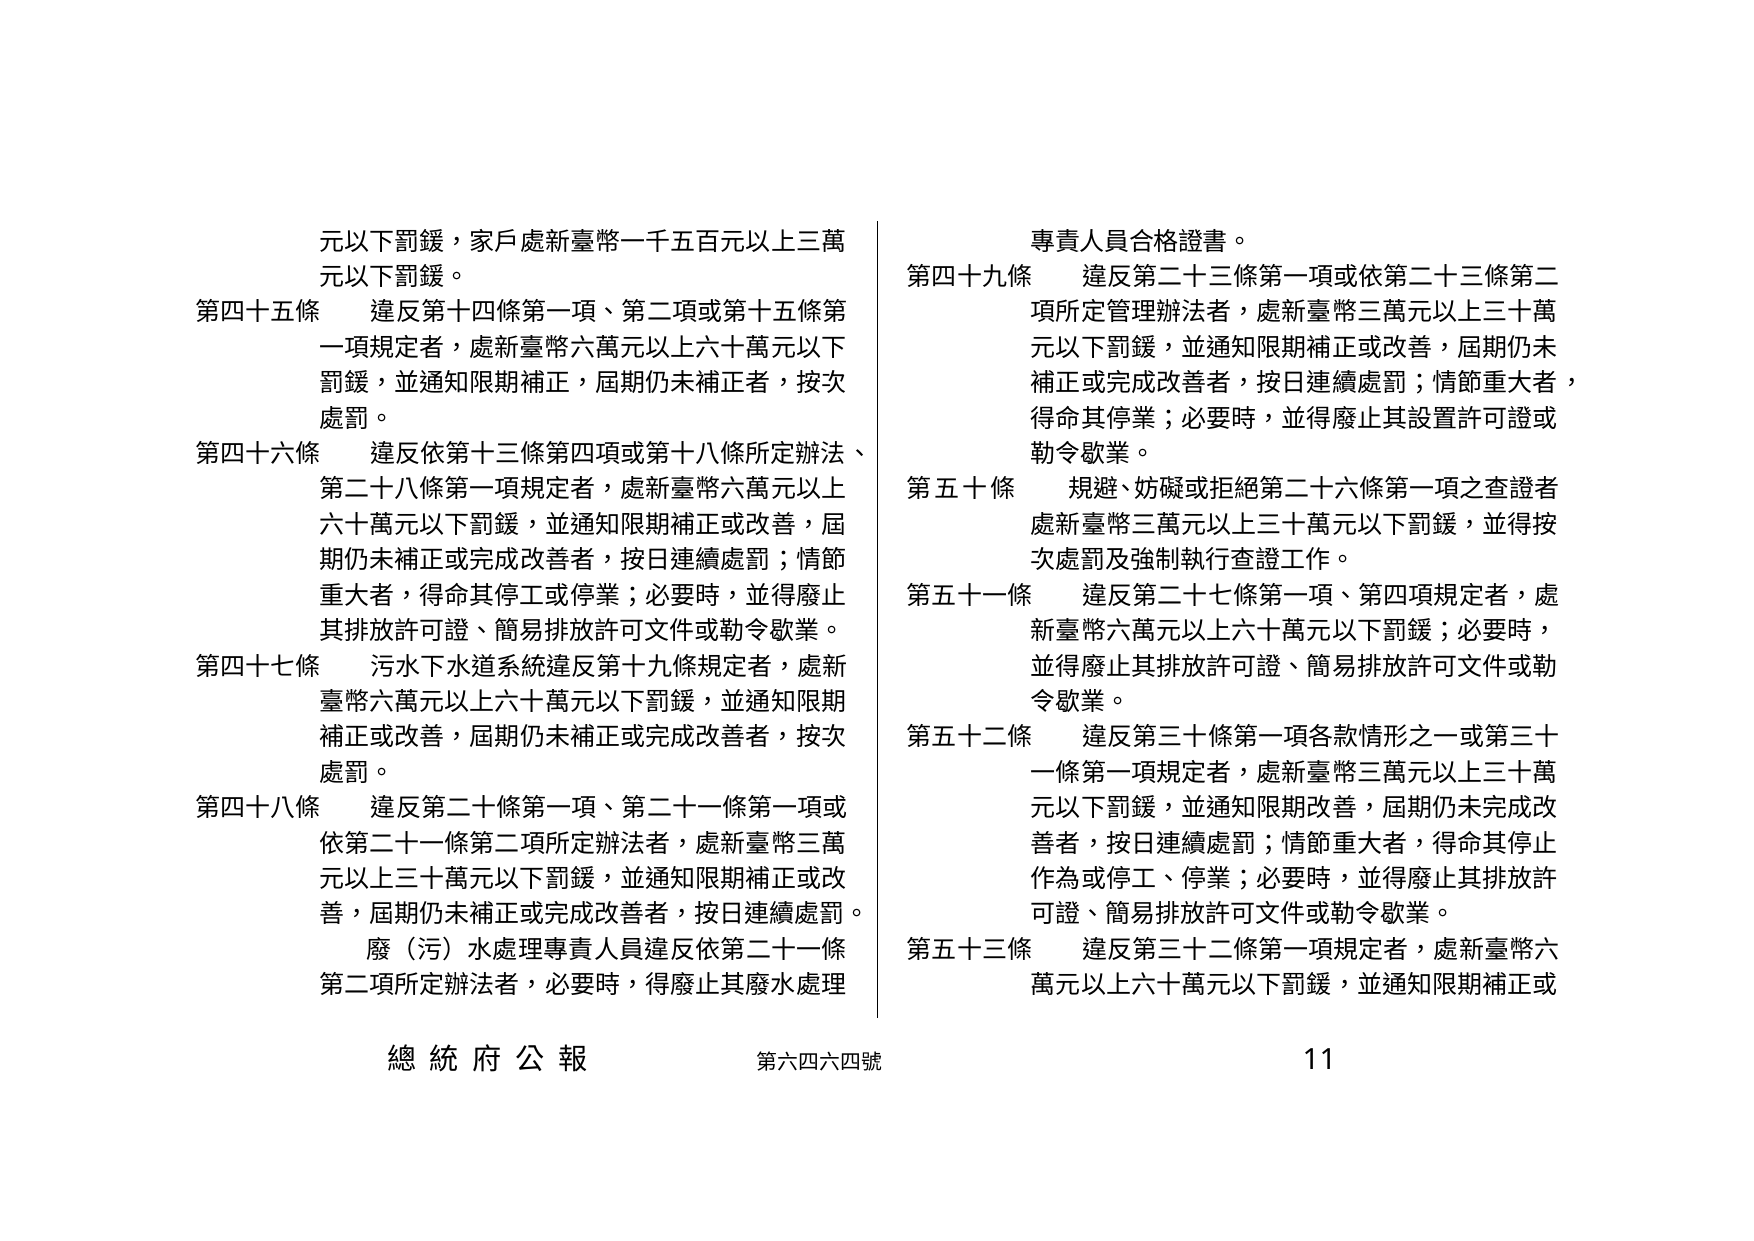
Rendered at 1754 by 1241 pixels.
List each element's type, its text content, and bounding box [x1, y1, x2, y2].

text 專責人員合格證書。 [1031, 222, 1559, 257]
text 第五十條 規避、妨礙或拒絕第二十六條第一項之查證者，處新臺幣三萬元以上三十萬元以下罰鍰，並得按次處罰及強制執行查證工作。 [907, 469, 1559, 576]
text 第五十三條 違反第三十二條第一項規定者，處新臺幣六萬元以上六十萬元以下罰鍰，並通知限期補正或 [907, 930, 1559, 1001]
text 第五十一條 違反第二十七條第一項、第四項規定者，處新臺幣六萬元以上六十萬元以下罰鍰；必要時，並得廢止其排放許可證、簡易排放許可文件或勒令歇業。 [907, 576, 1559, 717]
text 廢（污）水處理專責人員違反依第二十一條第二項所定辦法者，必要時，得廢止其廢水處理 [319, 930, 847, 1001]
text 第四十九條 違反第二十三條第一項或依第二十三條第二項所定管理辦法者，處新臺幣三萬元以上三十萬元以下罰鍰，並通知限期補正或改善，屆期仍未補正或完成改善者，按日連續處罰；情節重大者，得命其停業；必要時，並得廢止其設置許可證或勒令歇業。 [907, 257, 1559, 469]
text 第四十四條 違反第十一條第四項所定辦法，未於期限內繳納費用者，應依繳納期限當日郵政儲金匯業局一年期定期存款固定利率按日加計利息一併繳納；逾期九十日仍未繳納者，除移送強制執行外，事業或污水下水道系統處新臺幣三萬元以上三十萬元以下罰鍰，家戶處新臺幣一千五百元以上三萬元以下罰鍰。 [195, 222, 847, 292]
text 第四十六條 違反依第十三條第四項或第十八條所定辦法、第二十八條第一項規定者，處新臺幣六萬元以上六十萬元以下罰鍰，並通知限期補正或改善，屆期仍未補正或完成改善者，按日連續處罰；情節重大者，得命其停工或停業；必要時，並得廢止其排放許可證、簡易排放許可文件或勒令歇業。 [195, 434, 847, 647]
text 第五十二條 違反第三十條第一項各款情形之一或第三十一條第一項規定者，處新臺幣三萬元以上三十萬元以下罰鍰，並通知限期改善，屆期仍未完成改善者，按日連續處罰；情節重大者，得命其停止作為或停工、停業；必要時，並得廢止其排放許可證、簡易排放許可文件或勒令歇業。 [907, 717, 1559, 930]
text 第四十八條 違反第二十條第一項、第二十一條第一項或依第二十一條第二項所定辦法者，處新臺幣三萬元以上三十萬元以下罰鍰，並通知限期補正或改善，屆期仍未補正或完成改善者，按日連續處罰。 [195, 788, 847, 930]
text 第四十七條 污水下水道系統違反第十九條規定者，處新臺幣六萬元以上六十萬元以下罰鍰，並通知限期補正或改善，屆期仍未補正或完成改善者，按次處罰。 [195, 647, 847, 788]
text 第四十五條 違反第十四條第一項、第二項或第十五條第一項規定者，處新臺幣六萬元以上六十萬元以下罰鍰，並通知限期補正，屆期仍未補正者，按次處罰。 [195, 292, 847, 434]
